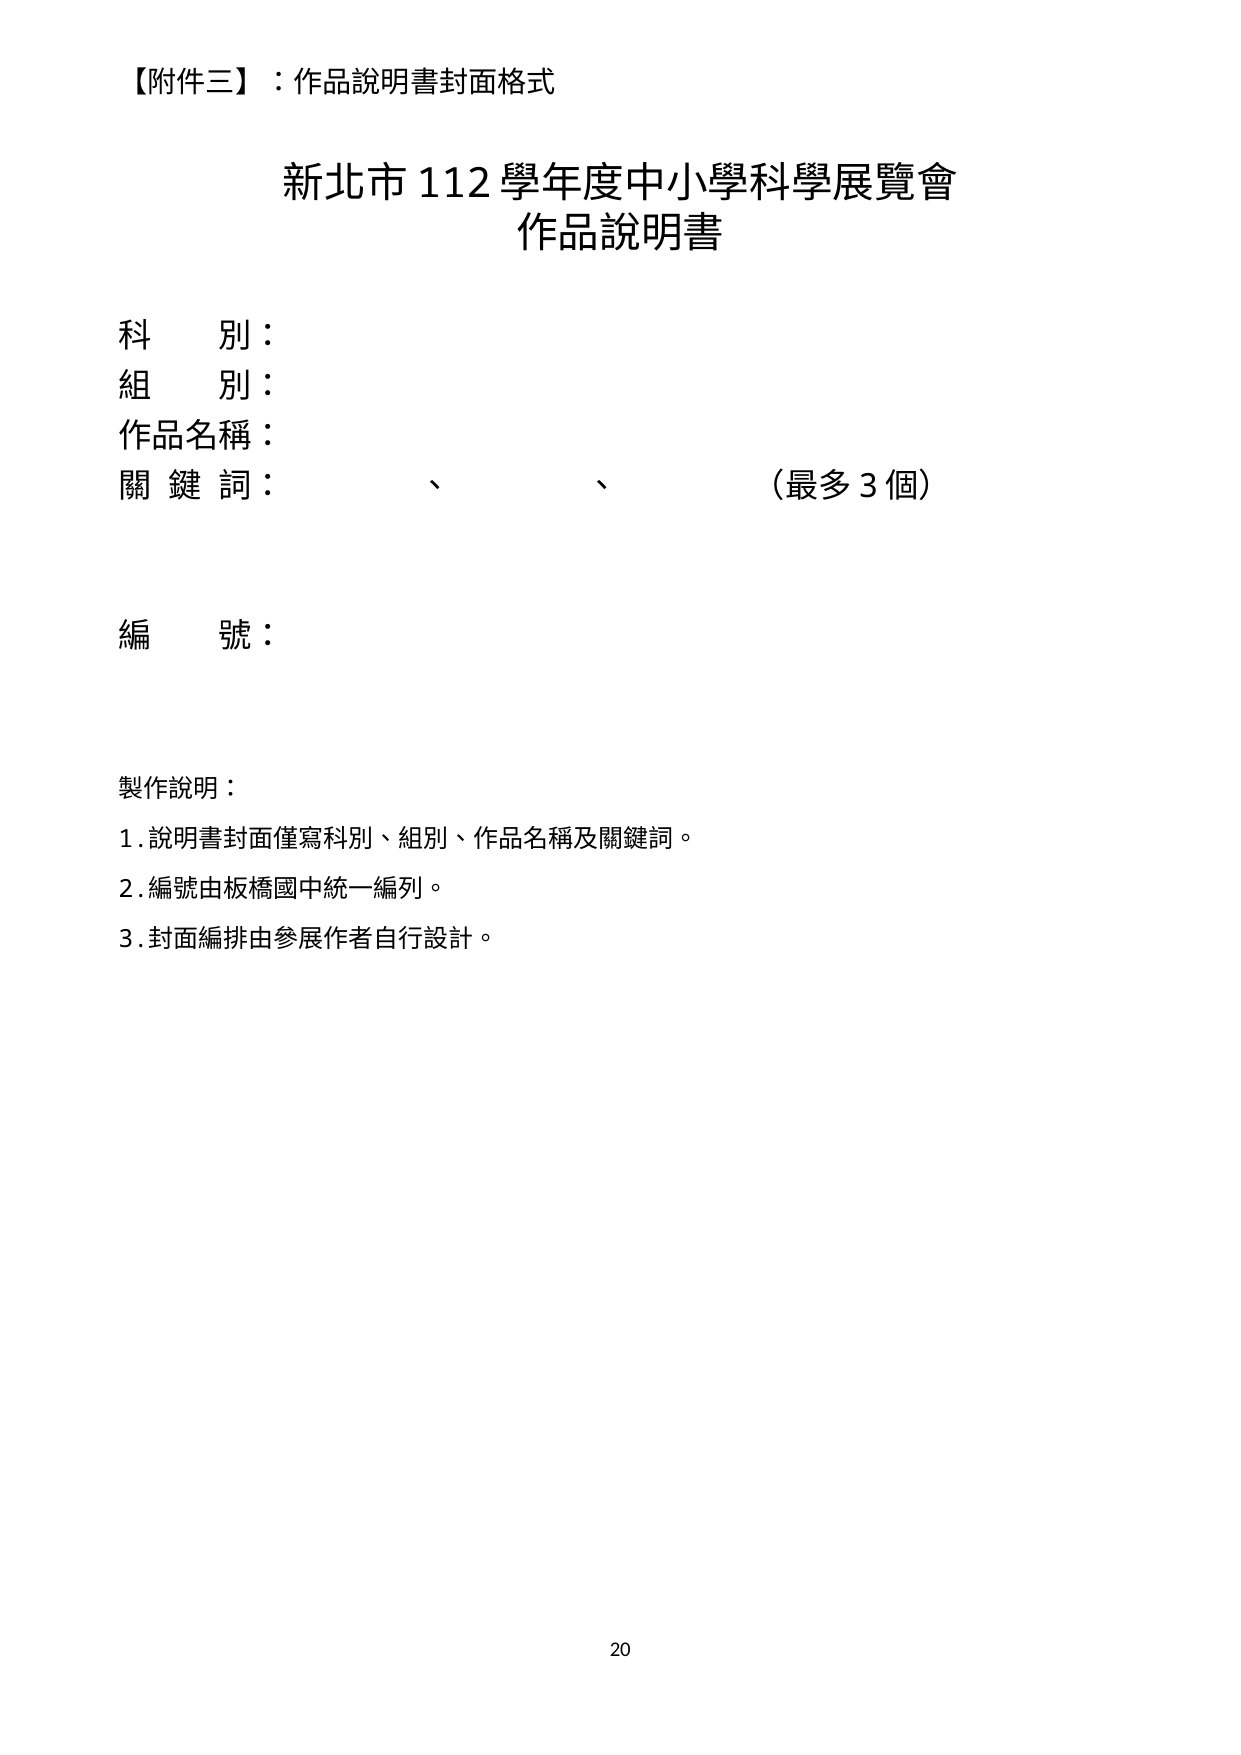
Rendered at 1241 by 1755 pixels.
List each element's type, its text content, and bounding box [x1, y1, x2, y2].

text 組 別： [118, 358, 1122, 408]
text 作品名稱： [118, 408, 1122, 458]
text 編 號： [118, 608, 1122, 658]
text 科 別： [118, 308, 1122, 358]
text 2.編號由板橋國中統一編列。 [118, 858, 1122, 908]
text 新北市112學年度中小學科學展覽會 [118, 158, 1122, 208]
text 3.封面編排由參展作者自行設計。 [118, 908, 1122, 958]
text 關 鍵 詞： 、 、 （最多3個） [118, 458, 1122, 508]
text 作品說明書 [118, 208, 1122, 258]
subtitle 【附件三】：作品說明書封面格式 [118, 59, 1122, 101]
text 製作說明： [118, 758, 1122, 808]
text 1.說明書封面僅寫科別、組別、作品名稱及關鍵詞。 [118, 808, 1122, 858]
